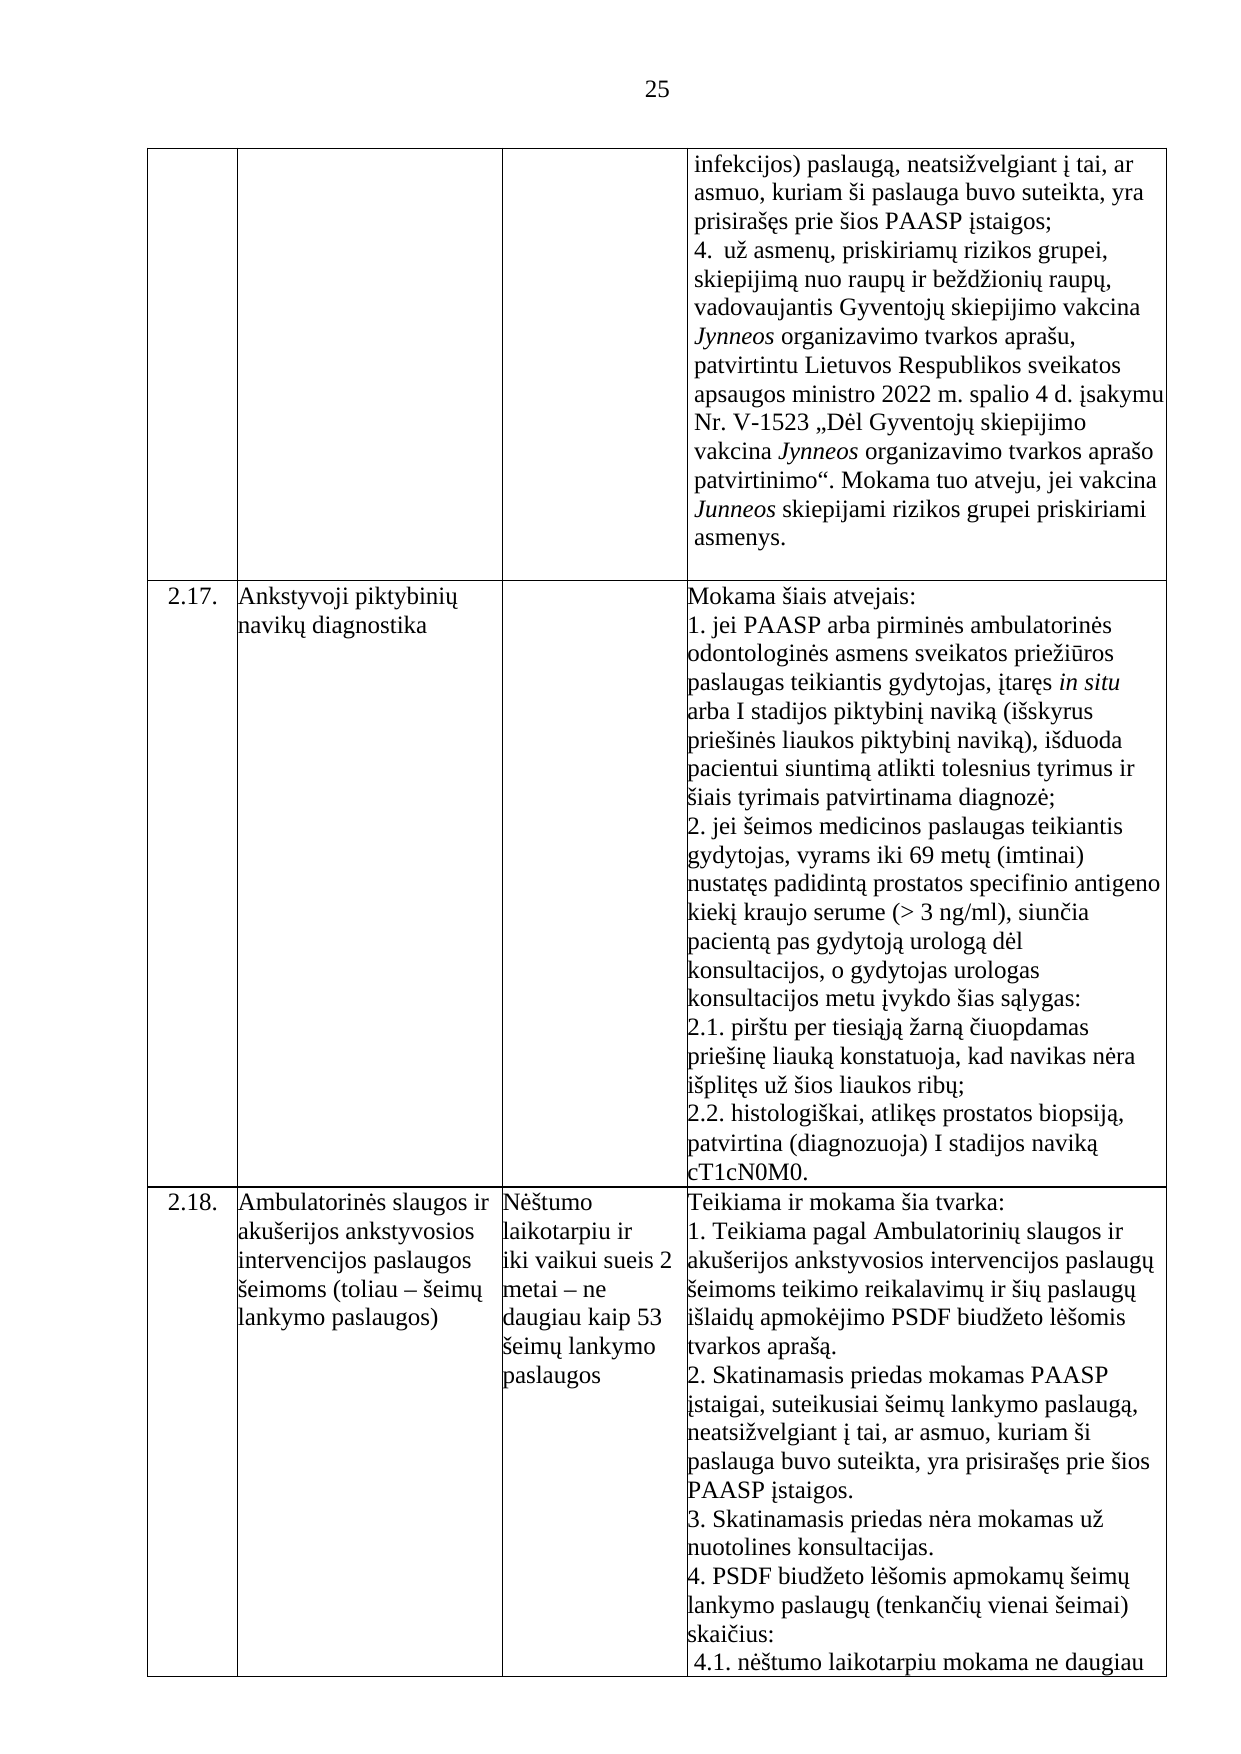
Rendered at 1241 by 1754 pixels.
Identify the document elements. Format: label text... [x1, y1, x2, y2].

table_cell [148, 149, 237, 580]
table_cell 2.18. [148, 1188, 237, 1676]
table_cell Ankstyvoji piktybinių navikų diagnostika [238, 581, 502, 1186]
table_cell Nėštumo laikotarpiu ir iki vaikui sueis 2 metai – ne daugiau kaip 53 šeimų lankymo paslaugos [503, 1188, 687, 1676]
table_cell [503, 581, 687, 1186]
table_cell Teikiama ir mokama šia tvarka: 1. Teikiama pagal Ambulatorinių slaugos ir akušerijos ankstyvosios intervencijos paslaugų šeimoms teikimo reikalavimų ir šių paslaugų išlaidų apmokėjimo PSDF biudžeto lėšomis tvarkos aprašą. 2. Skatinamasis priedas mokamas PAASP įstaigai, suteikusiai šeimų lankymo paslaugą, neatsižvelgiant į tai, ar asmuo, kuriam ši paslauga buvo suteikta, yra prisirašęs prie šios PAASP įstaigos. 3. Skatinamasis priedas nėra mokamas už nuotolines konsultacijas. 4. PSDF biudžeto lėšomis apmokamų šeimų lankymo paslaugų (tenkančių vienai šeimai) skaičius: 4.1. nėštumo laikotarpiu mokama ne daugiau [688, 1188, 1166, 1676]
table_cell [503, 149, 687, 580]
table_cell Ambulatorinės slaugos ir akušerijos ankstyvosios intervencijos paslaugos šeimoms (toliau – šeimų lankymo paslaugos) [238, 1188, 502, 1676]
table_cell 1. Skatinamasis priedas mokamas: 1. už vaikų skiepijimą, atliekamą vadovaujantis Lietuvos Respublikos sveikatos apsaugos ministro patvirtintu vaikų profilaktinių skiepijimų kalendoriumi; 2. už asmenų, priskiriamų rizikos grupei, skiepijimą gripo vakcina. Mokama tuo atveju, jei gripo vakcina skiepijami rizikos grupei priskiriami asmenys. Skatinamasis priedas mokamas PAASP įstaigai, prie kurios asmuo yra prisirašęs; 3. už asmenų skiepijimą nuo COVID-19 ligos (koronaviruso infekcijos). Skiepijimas atliekamas vadovaujantis Gyventojų skiepijimo COVID-19 ligos (koronaviruso infekcijos) vakcina organizavimo tvarkos aprašu, patvirtintu Lietuvos Respublikos sveikatos apsaugos ministro 2020 m. gruodžio 23 d. įsakymu Nr. V-2997 „Dėl Gyventojų skiepijimo COVID-19 ligos (koronaviruso infekcijos) vakcina organizavimo tvarkos aprašo patvirtinimo“. Skatinamasis priedas mokamas ir už skiepijimo nuo COVID-19 ligos (koronaviruso infekcijos) paslaugas, suteiktas užsieniečiams, pasitraukusiems iš Ukrainos dėl Rusijos Federacijos karinių veiksmų Ukrainoje. Skatinamasis priedas mokamas PAASP įstaigai, suteikusiai skiepijimo nuo COVID-19 ligos (koronaviruso infekcijos) paslaugą, neatsižvelgiant į tai, ar asmuo, kuriam ši paslauga buvo suteikta, yra prisirašęs prie šios PAASP įstaigos; 4. už asmenų, priskiriamų rizikos grupei, skiepijimą nuo raupų ir beždžionių raupų, vadovaujantis Gyventojų skiepijimo vakcina Jynneos organizavimo tvarkos aprašu, patvirtintu Lietuvos Respublikos sveikatos apsaugos ministro 2022 m. spalio 4 d. įsakymu Nr. V-1523 „Dėl Gyventojų skiepijimo vakcina Jynneos organizavimo tvarkos aprašo patvirtinimo“. Mokama tuo atveju, jei vakcina Junneos skiepijami rizikos grupei priskiriami asmenys. [688, 149, 1166, 580]
table_cell [238, 149, 502, 580]
table_cell 2.17. [148, 581, 237, 1186]
table_cell Mokama šiais atvejais: 1. jei PAASP arba pirminės ambulatorinės odontologinės asmens sveikatos priežiūros paslaugas teikiantis gydytojas, įtaręs in situ arba I stadijos piktybinį naviką (išskyrus priešinės liaukos piktybinį naviką), išduoda pacientui siuntimą atlikti tolesnius tyrimus ir šiais tyrimais patvirtinama diagnozė; 2. jei šeimos medicinos paslaugas teikiantis gydytojas, vyrams iki 69 metų (imtinai) nustatęs padidintą prostatos specifinio antigeno kiekį kraujo serume (> 3 ng/ml), siunčia pacientą pas gydytoją urologą dėl konsultacijos, o gydytojas urologas konsultacijos metu įvykdo šias sąlygas: 2.1. pirštu per tiesiąją žarną čiuopdamas priešinę liauką konstatuoja, kad navikas nėra išplitęs už šios liaukos ribų; 2.2. histologiškai, atlikęs prostatos biopsiją, patvirtina (diagnozuoja) I stadijos naviką cT1cN0M0. [688, 581, 1166, 1186]
